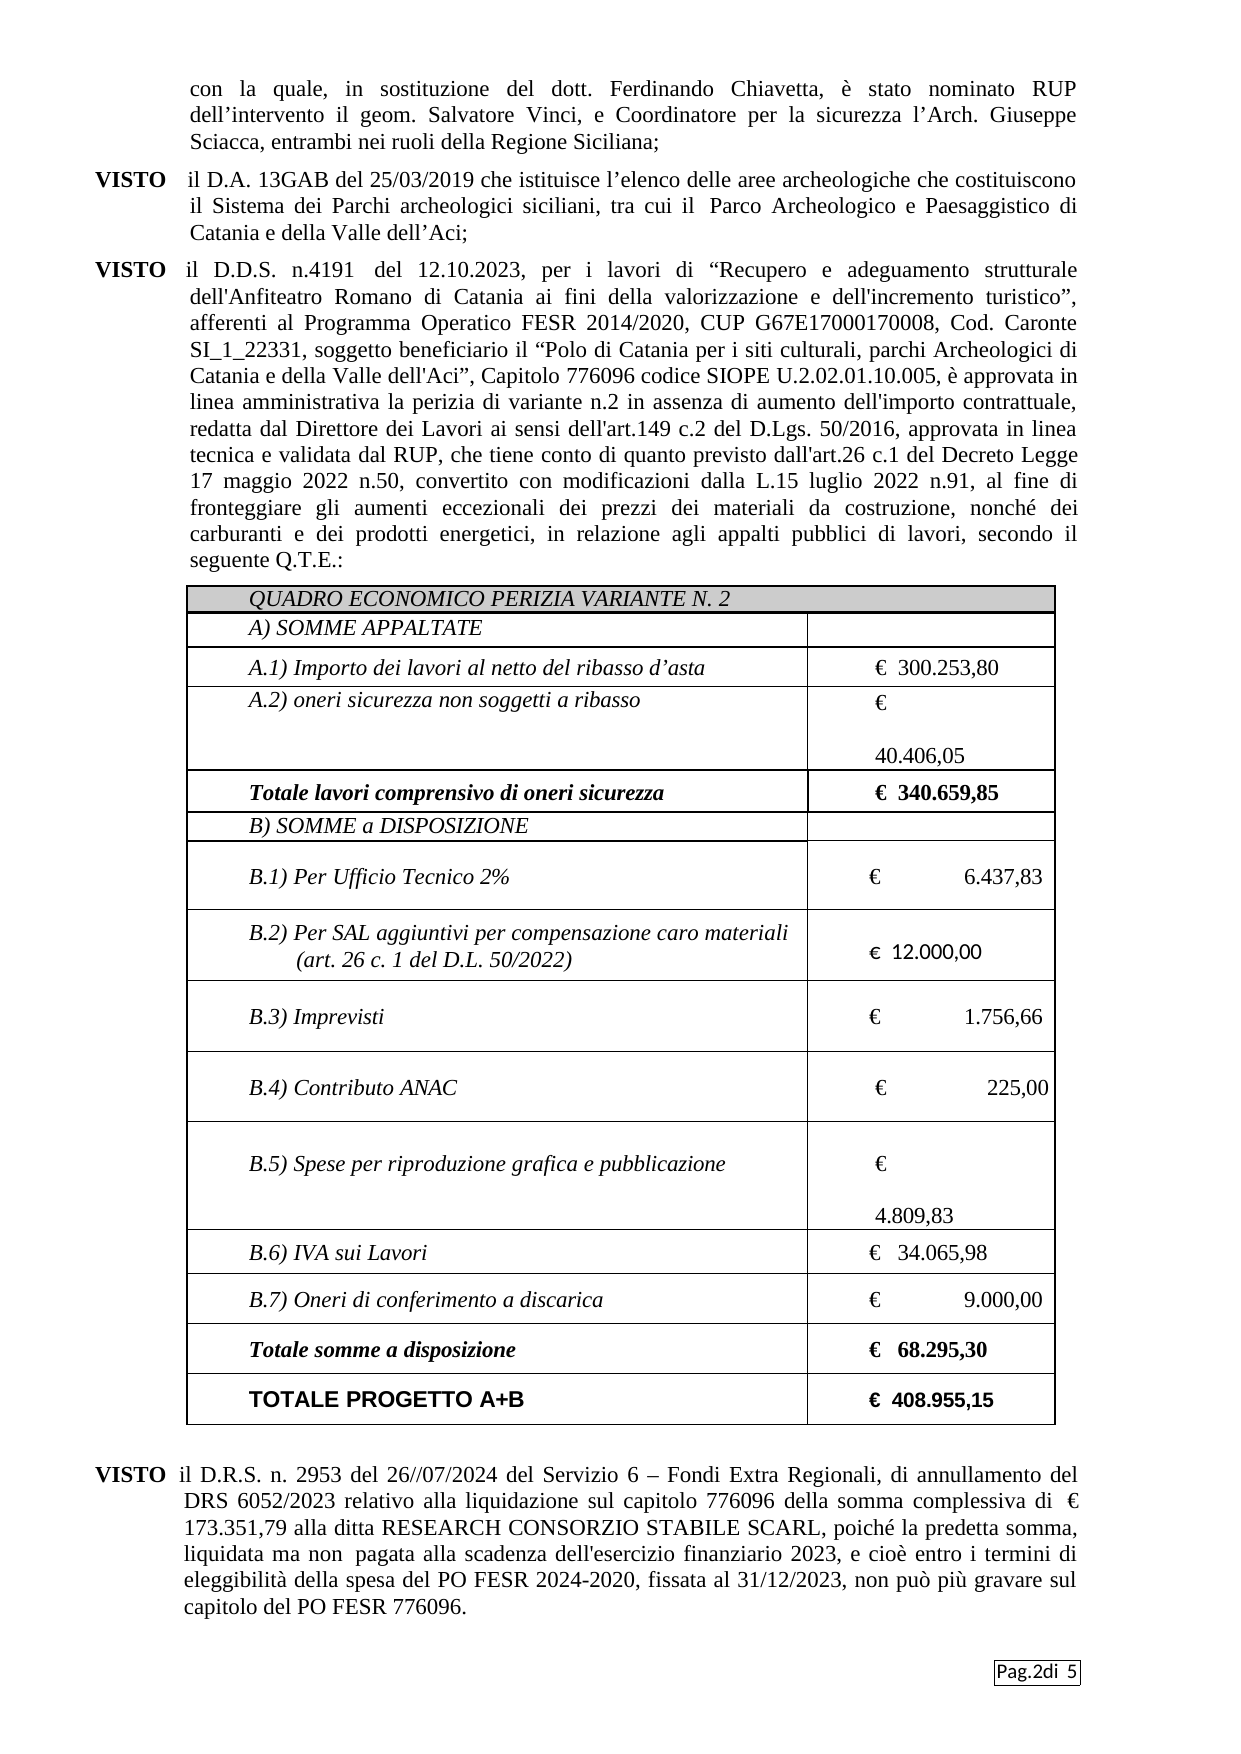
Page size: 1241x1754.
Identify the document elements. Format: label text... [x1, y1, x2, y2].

table_cell € 68.295,30 [808, 1324, 1054, 1373]
table_cell Totale lavori comprensivo di oneri sicurezza [188, 771, 807, 811]
table_cell [808, 614, 1054, 646]
table_cell A) SOMME APPALTATE [188, 614, 807, 646]
table_cell € 6.437,83 [808, 841, 1054, 909]
table_cell B.2) Per SAL aggiuntivi per compensazione caro materiali (art. 26 c. 1 del D.L. 50/2022) [188, 910, 807, 980]
table_cell B.1) Per Ufficio Tecnico 2% [188, 842, 807, 909]
table_cell A.1) Importo dei lavori al netto del ribasso d’asta [188, 648, 807, 686]
table_cell € 9.000,00 [808, 1274, 1054, 1323]
table_cell A.2) oneri sicurezza non soggetti a ribasso [188, 687, 807, 768]
table_cell [808, 813, 1054, 839]
table_cell € 340.659,85 [809, 771, 1054, 811]
table_cell € 225,00 [808, 1052, 1054, 1121]
table_cell TOTALE PROGETTO A+B [188, 1374, 807, 1423]
table_cell B.5) Spese per riproduzione grafica e pubblicazione [188, 1122, 807, 1229]
table_cell B) SOMME a DISPOSIZIONE [188, 813, 807, 839]
table_cell € 4.809,83 [808, 1122, 1054, 1229]
table_cell B.7) Oneri di conferimento a discarica [188, 1274, 807, 1323]
text con la quale, in sostituzione del dott. Ferdinando Chiavetta, è stato nominato RUP dell’intervento il geom. Salvatore Vinci, e Coordinatore per la sicurezza l’Arch. Giuseppe Sciacca, entrambi nei ruoli della Regione Siciliana; [95, 75, 1078, 154]
table_cell B.6) IVA sui Lavori [188, 1230, 807, 1273]
table_cell € 12.000,00 [808, 910, 1054, 980]
text VISTO il D.R.S. n. 2953 del 26//07/2024 del Servizio 6 – Fondi Extra Regionali, di annullamento del DRS 6052/2023 relativo alla liquidazione sul capitolo 776096 della somma complessiva di € 173.351,79 alla ditta RESEARCH CONSORZIO STABILE SCARL, poiché la predetta somma, liquidata ma non pagata alla scadenza dell'esercizio finanziario 2023, e cioè entro i termini di eleggibilità della spesa del PO FESR 2024-2020, fissata al 31/12/2023, non può più gravare sul capitolo del PO FESR 776096. [95, 1461, 1078, 1619]
table_cell € 1.756,66 [808, 981, 1054, 1051]
table_cell B.3) Imprevisti [188, 981, 807, 1051]
text VISTO il D.A. 13GAB del 25/03/2019 che istituisce l’elenco delle aree archeologiche che costituiscono il Sistema dei Parchi archeologici siciliani, tra cui il Parco Archeologico e Paesaggistico di Catania e della Valle dell’Aci; [95, 166, 1078, 245]
table_cell B.4) Contributo ANAC [188, 1052, 807, 1121]
table_cell € 34.065,98 [808, 1230, 1054, 1273]
table_cell € 300.253,80 [808, 648, 1054, 686]
table_header QUADRO ECONOMICO PERIZIA VARIANTE N. 2 [188, 587, 1054, 611]
table_cell Totale somme a disposizione [188, 1324, 807, 1373]
table_cell € 408.955,15 [808, 1374, 1054, 1423]
table_cell € 40.406,05 [808, 687, 1054, 768]
text VISTO il D.D.S. n.4191 del 12.10.2023, per i lavori di “Recupero e adeguamento strutturale dell'Anfiteatro Romano di Catania ai fini della valorizzazione e dell'incremento turistico”, afferenti al Programma Operatico FESR 2014/2020, CUP G67E17000170008, Cod. Caronte SI_1_22331, soggetto beneficiario il “Polo di Catania per i siti culturali, parchi Archeologici di Catania e della Valle dell'Aci”, Capitolo 776096 codice SIOPE U.2.02.01.10.005, è approvata in linea amministrativa la perizia di variante n.2 in assenza di aumento dell'importo contrattuale, redatta dal Direttore dei Lavori ai sensi dell'art.149 c.2 del D.Lgs. 50/2016, approvata in linea tecnica e validata dal RUP, che tiene conto di quanto previsto dall'art.26 c.1 del Decreto Legge 17 maggio 2022 n.50, convertito con modificazioni dalla L.15 luglio 2022 n.91, al fine di fronteggiare gli aumenti eccezionali dei prezzi dei materiali da costruzione, nonché dei carburanti e dei prodotti energetici, in relazione agli appalti pubblici di lavori, secondo il seguente Q.T.E.: [95, 257, 1078, 573]
